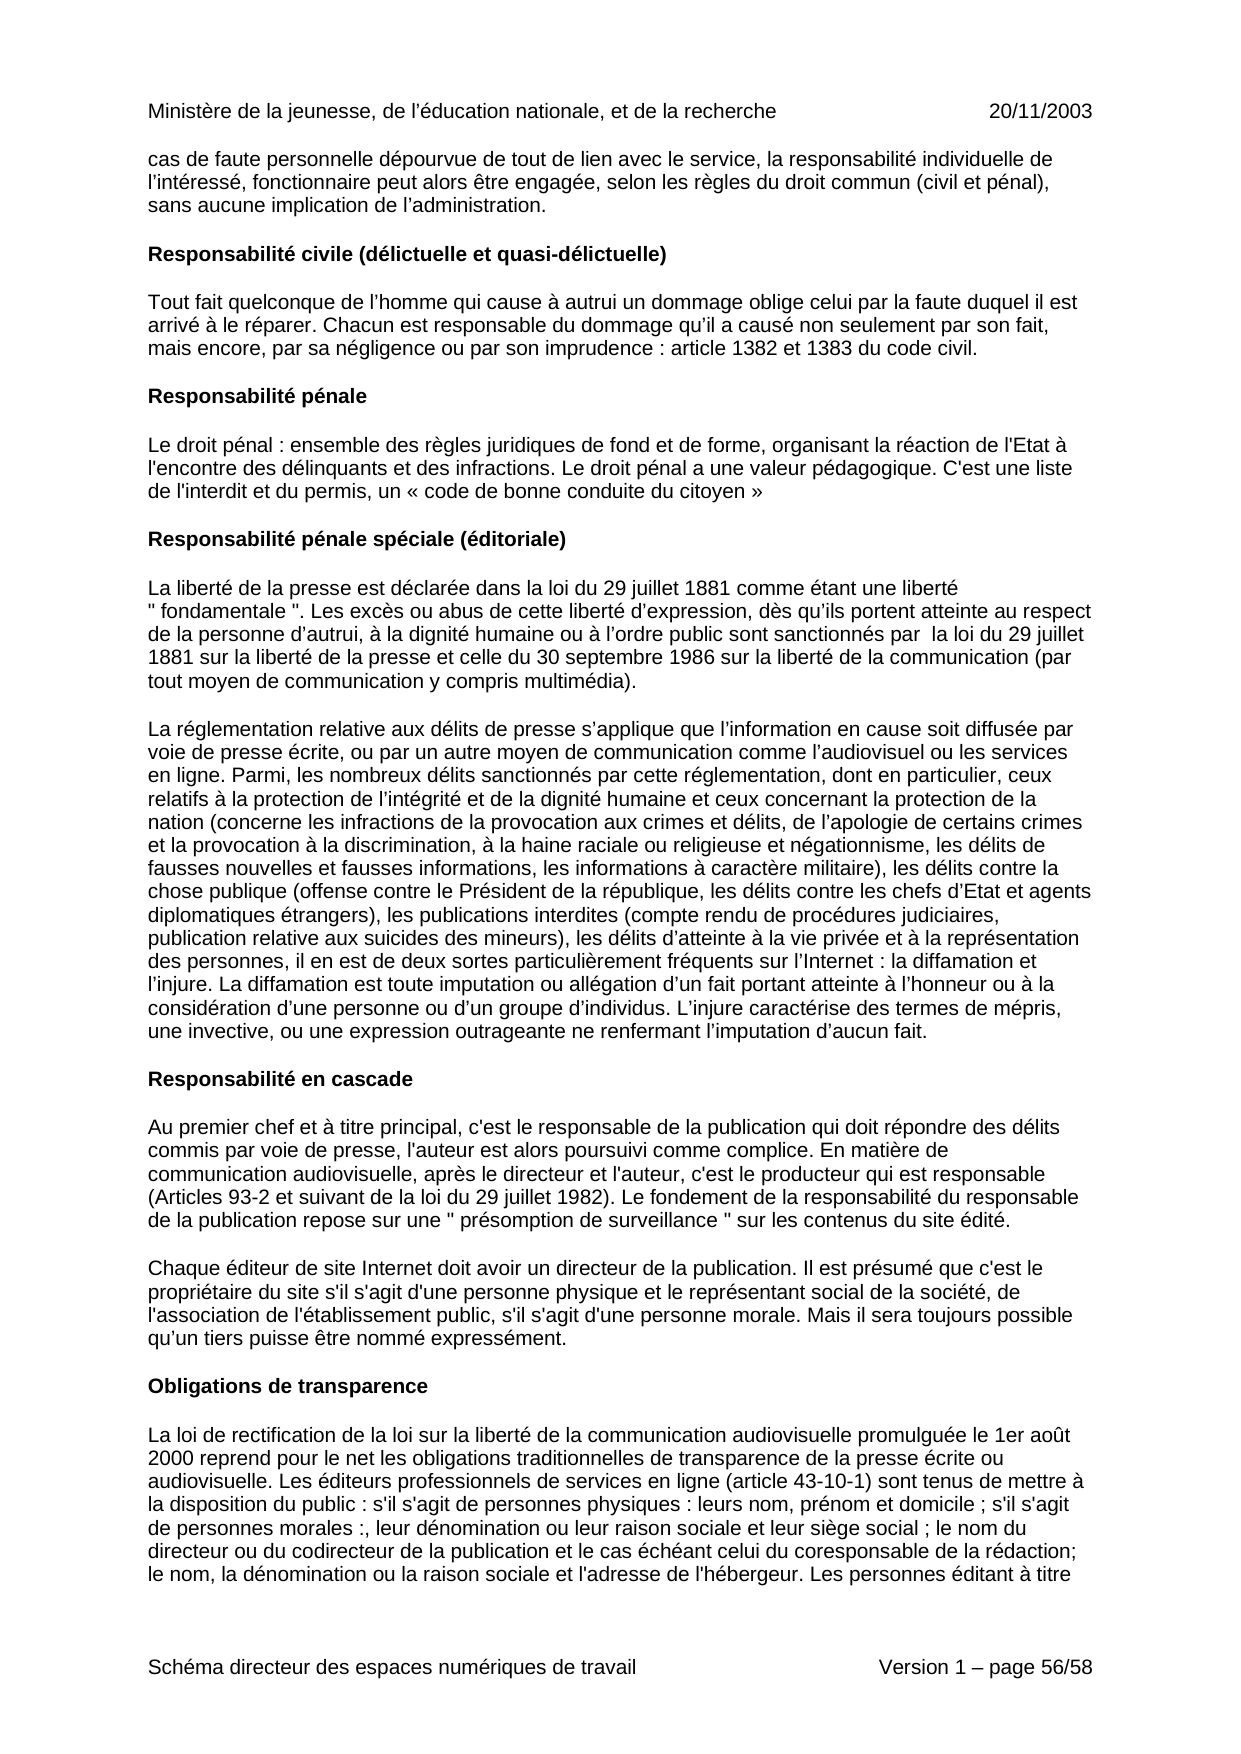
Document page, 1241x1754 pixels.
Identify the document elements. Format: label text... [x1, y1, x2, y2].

text Responsabilité en cascade [148, 1068, 1092, 1091]
text Au premier chef et à titre principal, c'est le responsable de la publication qui doit répondre des délits commis par voie de presse, l'auteur est alors poursuivi comme complice. En matière de communication audiovisuelle, après le directeur et l'auteur, c'est le producteur qui est responsable (Articles 93-2 et suivant de la loi du 29 juillet 1982). Le fondement de la responsabilité du responsable de la publication repose sur une " présomption de surveillance " sur les contenus du site édité. [148, 1116, 1092, 1232]
text La liberté de la presse est déclarée dans la loi du 29 juillet 1881 comme étant une liberté " fondamentale ". Les excès ou abus de cette liberté d’expression, dès qu’ils portent atteinte au respect de la personne d’autrui, à la dignité humaine ou à l’ordre public sont sanctionnés par la loi du 29 juillet 1881 sur la liberté de la presse et celle du 30 septembre 1986 sur la liberté de la communication (par tout moyen de communication y compris multimédia). [148, 576, 1092, 692]
text Le droit pénal : ensemble des règles juridiques de fond et de forme, organisant la réaction de l'Etat à l'encontre des délinquants et des infractions. Le droit pénal a une valeur pédagogique. C'est une liste de l'interdit et du permis, un « code de bonne conduite du citoyen » [148, 433, 1092, 503]
text cas de faute personnelle dépourvue de tout de lien avec le service, la responsabilité individuelle de l’intéressé, fonctionnaire peut alors être engagée, selon les règles du droit commun (civil et pénal), sans aucune implication de l’administration. [148, 148, 1092, 217]
text Responsabilité pénale spéciale (éditoriale) [148, 528, 1092, 551]
text La loi de rectification de la loi sur la liberté de la communication audiovisuelle promulguée le 1er août 2000 reprend pour le net les obligations traditionnelles de transparence de la presse écrite ou audiovisuelle. Les éditeurs professionnels de services en ligne (article 43-10-1) sont tenus de mettre à la disposition du public : s'il s'agit de personnes physiques : leurs nom, prénom et domicile ; s'il s'agit de personnes morales :, leur dénomination ou leur raison sociale et leur siège social ; le nom du directeur ou du codirecteur de la publication et le cas échéant celui du coresponsable de la rédaction; le nom, la dénomination ou la raison sociale et l'adresse de l'hébergeur. Les personnes éditant à titre [148, 1423, 1092, 1586]
text Tout fait quelconque de l’homme qui cause à autrui un dommage oblige celui par la faute duquel il est arrivé à le réparer. Chacun est responsable du dommage qu’il a causé non seulement par son fait, mais encore, par sa négligence ou par son imprudence : article 1382 et 1383 du code civil. [148, 291, 1092, 360]
text Chaque éditeur de site Internet doit avoir un directeur de la publication. Il est présumé que c'est le propriétaire du site s'il s'agit d'une personne physique et le représentant social de la société, de l'association de l'établissement public, s'il s'agit d'une personne morale. Mais il sera toujours possible qu’un tiers puisse être nommé expressément. [148, 1257, 1092, 1350]
text Obligations de transparence [148, 1375, 1092, 1398]
text La réglementation relative aux délits de presse s’applique que l’information en cause soit diffusée par voie de presse écrite, ou par un autre moyen de communication comme l’audiovisuel ou les services en ligne. Parmi, les nombreux délits sanctionnés par cette réglementation, dont en particulier, ceux relatifs à la protection de l’intégrité et de la dignité humaine et ceux concernant la protection de la nation (concerne les infractions de la provocation aux crimes et délits, de l’apologie de certains crimes et la provocation à la discrimination, à la haine raciale ou religieuse et négationnisme, les délits de fausses nouvelles et fausses informations, les informations à caractère militaire), les délits contre la chose publique (offense contre le Président de la république, les délits contre les chefs d’Etat et agents diplomatiques étrangers), les publications interdites (compte rendu de procédures judiciaires, publication relative aux suicides des mineurs), les délits d’atteinte à la vie privée et à la représentation des personnes, il en est de deux sortes particulièrement fréquents sur l’Internet : la diffamation et l’injure. La diffamation est toute imputation ou allégation d’un fait portant atteinte à l’honneur ou à la considération d’une personne ou d’un groupe d’individus. L’injure caractérise des termes de mépris, une invective, ou une expression outrageante ne renfermant l’imputation d’aucun fait. [148, 717, 1092, 1043]
text Responsabilité pénale [148, 385, 1092, 408]
text Responsabilité civile (délictuelle et quasi-délictuelle) [148, 242, 1092, 266]
